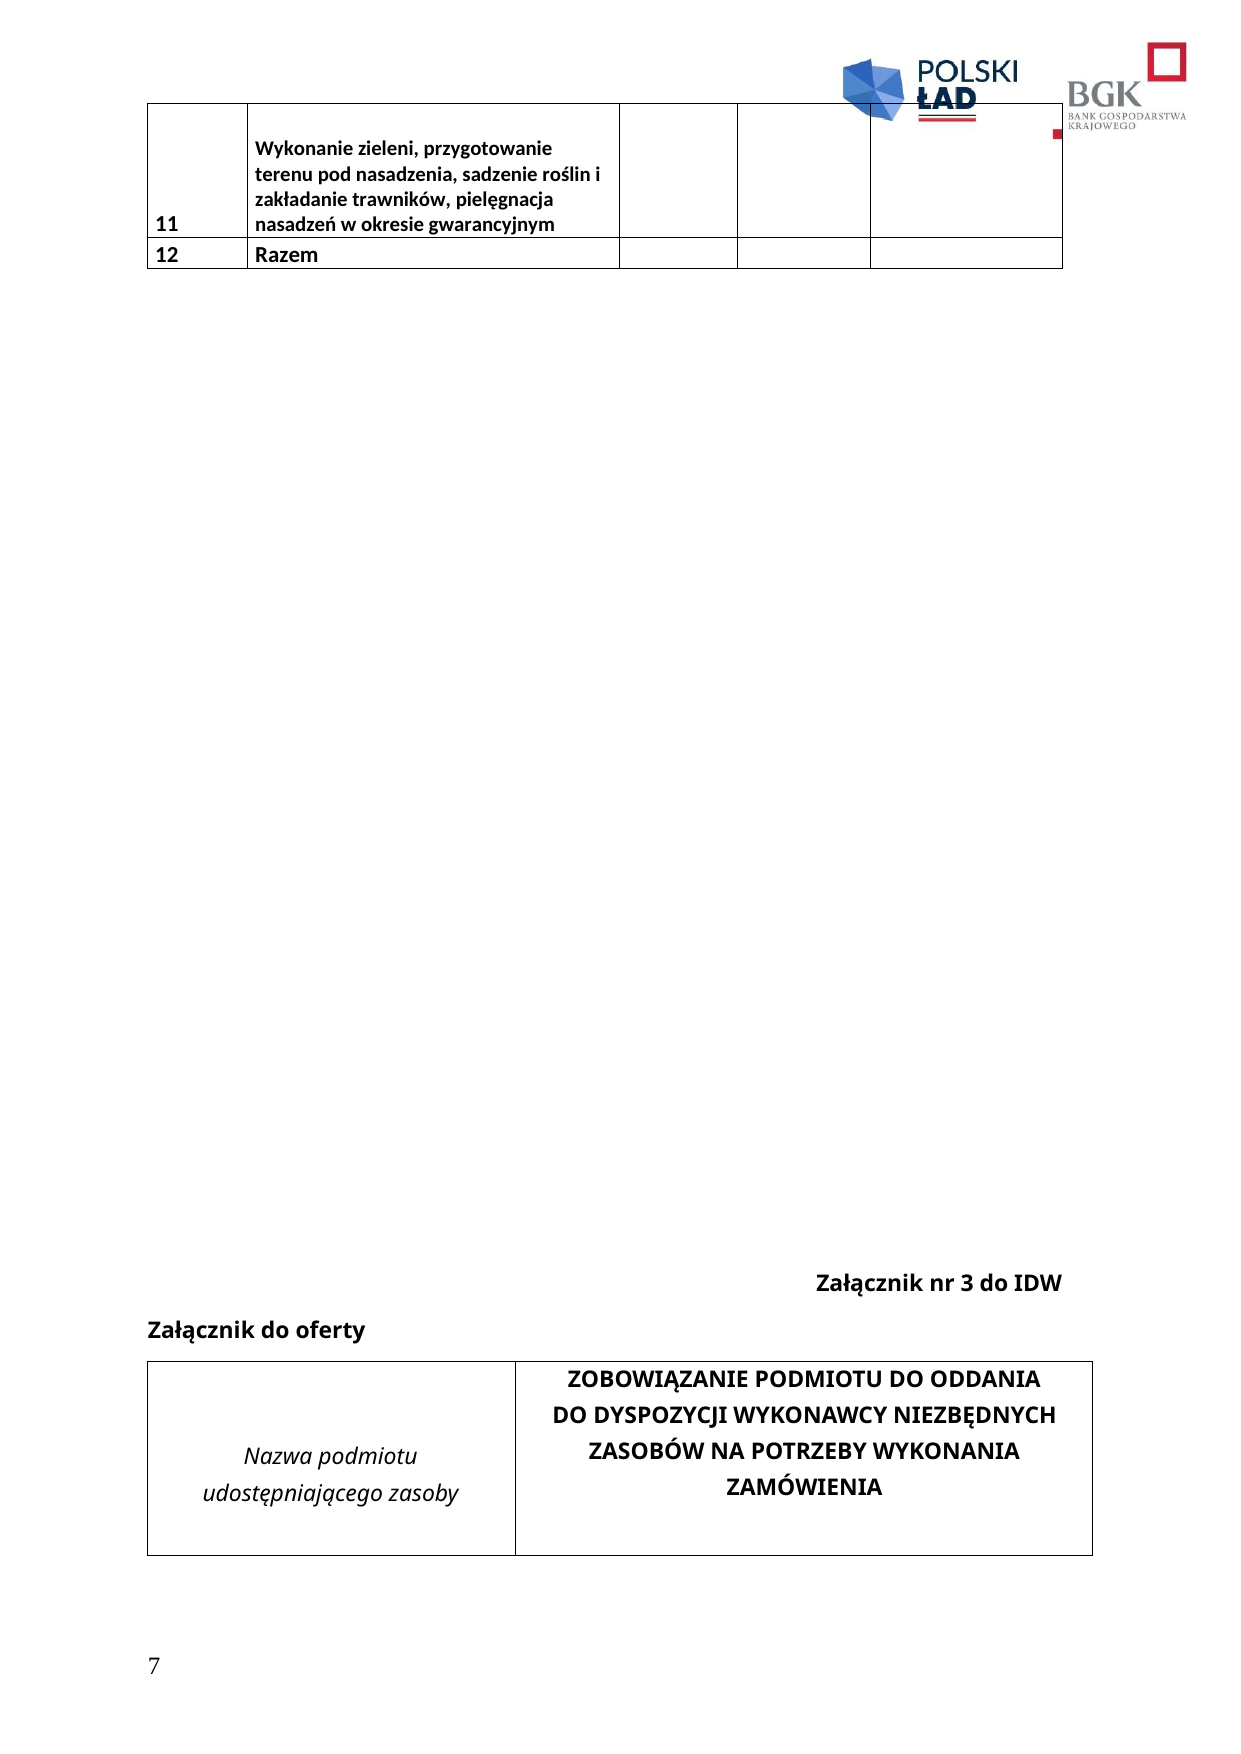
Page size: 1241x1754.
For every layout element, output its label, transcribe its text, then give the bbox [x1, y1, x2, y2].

text Załącznik nr 3 do IDW [148, 1267, 1062, 1298]
table_cell 12 [148, 238, 247, 268]
table_cell [738, 104, 870, 237]
table_cell [620, 104, 737, 237]
text Załącznik do oferty [148, 1314, 1062, 1345]
table_header ZOBOWIĄZANIE PODMIOTU DO ODDANIA DO DYSPOZYCJI WYKONAWCY NIEZBĘDNYCH ZASOBÓW NA POTRZEBY WYKONANIA ZAMÓWIENIA [516, 1362, 1092, 1555]
table_cell [871, 148, 1062, 237]
table_header Nazwa podmiotu udostępniającego zasoby [148, 1362, 515, 1555]
table_cell 11 [148, 104, 247, 237]
table_cell [738, 238, 870, 268]
table_cell Wykonanie zieleni, przygotowanie terenu pod nasadzenia, sadzenie roślin i zakładanie trawników, pielęgnacja nasadzeń w okresie gwarancyjnym [248, 104, 619, 237]
table_cell Razem [248, 238, 619, 268]
table_cell [871, 238, 1062, 268]
table_cell [620, 238, 737, 268]
